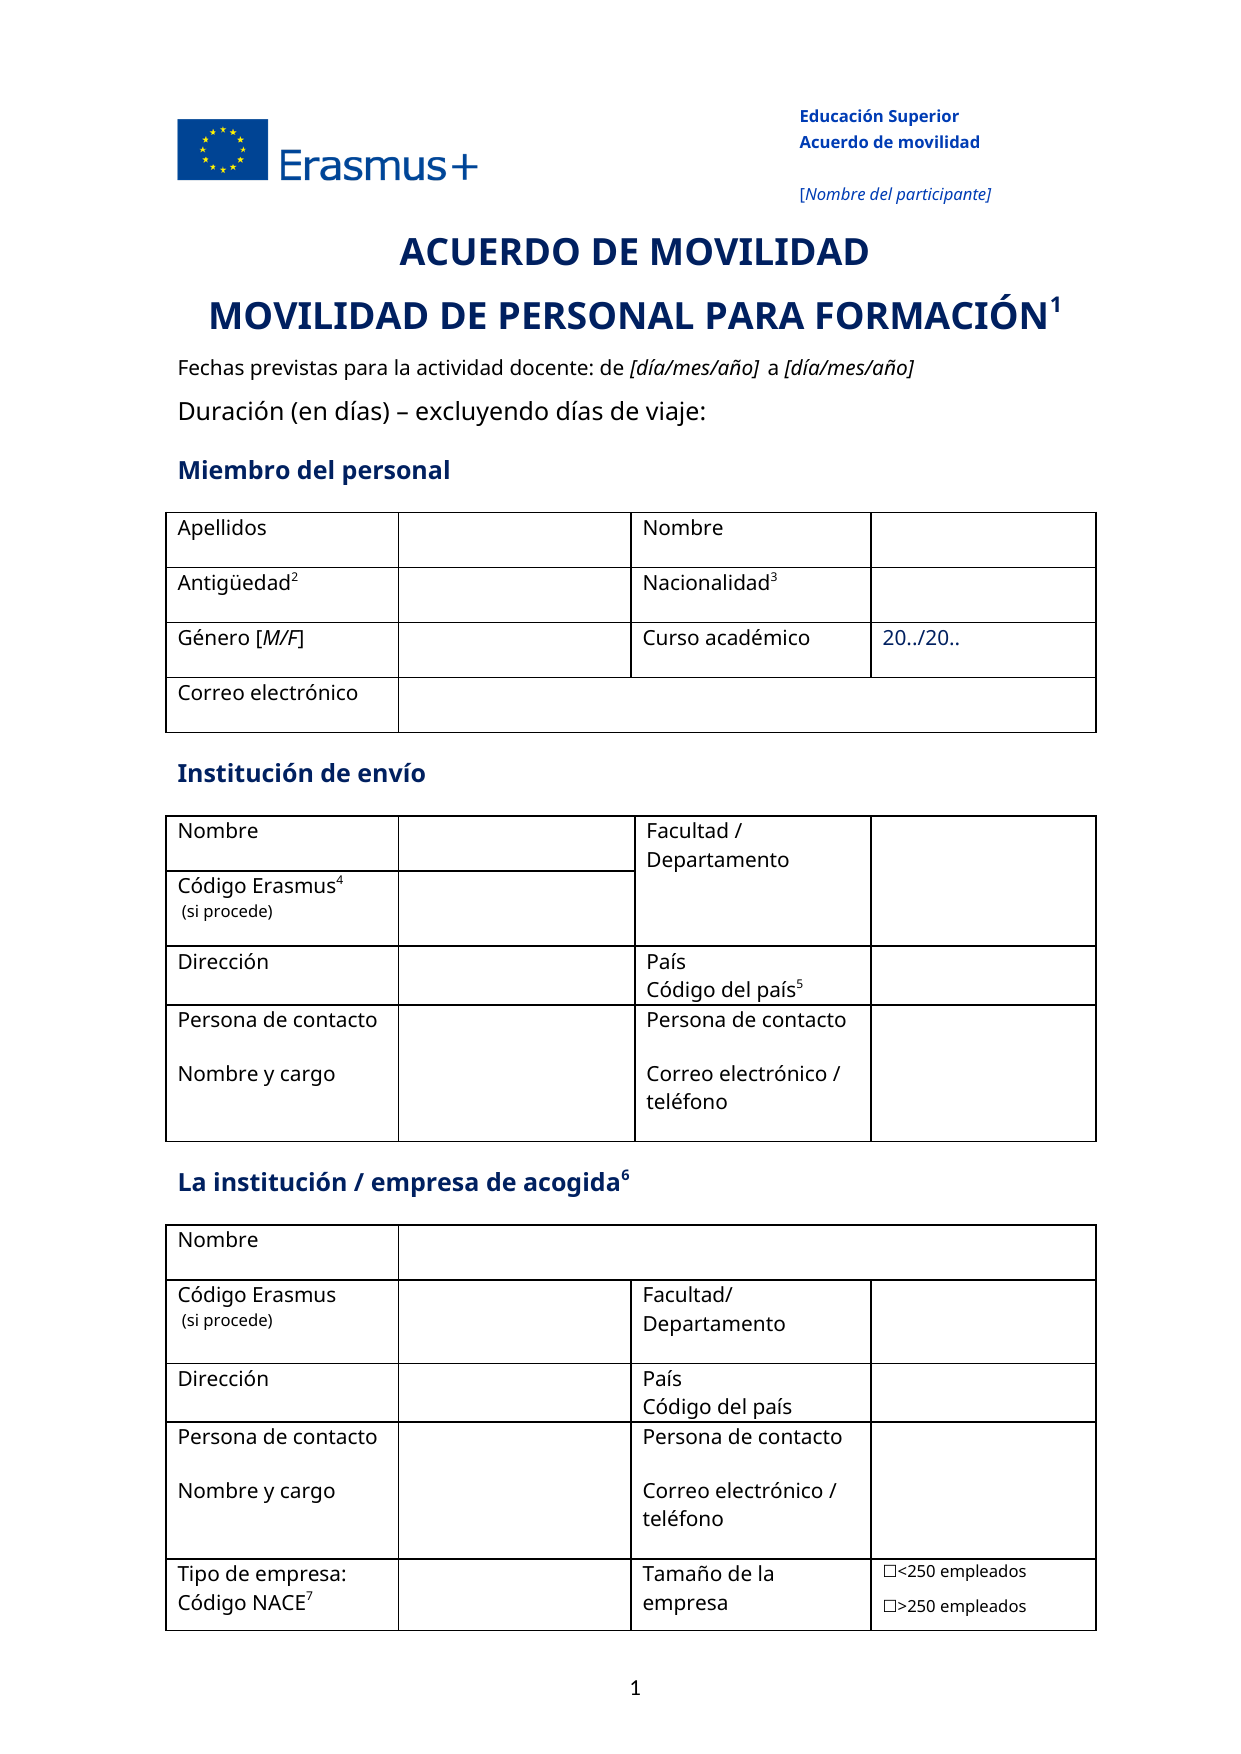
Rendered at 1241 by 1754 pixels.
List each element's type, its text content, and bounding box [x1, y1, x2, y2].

table_cell [399, 678, 1095, 732]
text Duración (en días) – excluyendo días de viaje: [177, 393, 1196, 428]
table_cell Persona de contacto Correo electrónico / teléfono [636, 1006, 870, 1141]
table_cell Nacionalidad [632, 568, 870, 622]
table_cell ☐<250 empleados ☐>250 empleados [872, 1560, 1095, 1630]
table_cell [872, 1364, 1095, 1421]
table_header [872, 817, 1095, 945]
table_cell [399, 1423, 630, 1558]
table_cell Persona de contacto Correo electrónico / teléfono [632, 1423, 870, 1558]
text ACUERDO DE MOVILIDAD [177, 226, 1092, 277]
text Miembro del personal [177, 453, 1196, 487]
table_cell Tamaño de la empresa [632, 1560, 870, 1630]
table_header Apellidos [167, 513, 398, 567]
table_cell Género [M/F] [167, 623, 398, 677]
table_cell Persona de contacto Nombre y cargo [167, 1423, 398, 1558]
table_cell Persona de contacto Nombre y cargo [167, 1006, 398, 1141]
table_cell Correo electrónico [167, 678, 398, 732]
text La institución / empresa de acogida [177, 1165, 1196, 1199]
table_header Nombre [632, 513, 870, 567]
table_header [872, 513, 1095, 567]
table_cell Dirección [167, 947, 398, 1004]
table_cell Curso académico [632, 623, 870, 677]
table_cell Código Erasmus (si procede) [167, 1281, 398, 1362]
table_cell [399, 1560, 630, 1630]
table_cell [872, 568, 1095, 622]
table_cell [399, 1364, 630, 1421]
table_cell [399, 947, 634, 1004]
text MOVILIDAD DE PERSONAL PARA FORMACIÓN [177, 289, 1092, 340]
table_cell [872, 1281, 1095, 1362]
table_header Nombre [167, 1226, 398, 1279]
table_header Nombre [167, 817, 398, 870]
table_cell Antigüedad [167, 568, 398, 622]
table_cell [399, 1281, 630, 1362]
table_cell [872, 1006, 1095, 1141]
table_cell [399, 568, 630, 622]
table_cell País Código del país [632, 1364, 870, 1421]
table_cell [399, 872, 634, 945]
table_header [399, 513, 630, 567]
table_header [399, 1226, 1095, 1279]
table_cell Facultad/ Departamento [632, 1281, 870, 1362]
table_header [399, 817, 634, 870]
table_cell Tipo de empresa: Código NACE (si procede) [167, 1560, 398, 1630]
table_cell [399, 623, 630, 677]
table_cell Dirección [167, 1364, 398, 1421]
table_cell [399, 1006, 634, 1141]
table_cell País Código del país [636, 947, 870, 1004]
table_cell Código Erasmus (si procede) [167, 872, 398, 945]
table_header Facultad / Departamento [636, 817, 870, 945]
table_cell 20../20.. [872, 623, 1095, 677]
text Institución de envío [177, 756, 1196, 790]
text Fechas previstas para la actividad docente: de [día/mes/año] a [día/mes/año] [177, 353, 1196, 381]
table_cell [872, 947, 1095, 1004]
picture [177, 119, 478, 181]
table_cell [872, 1423, 1095, 1558]
